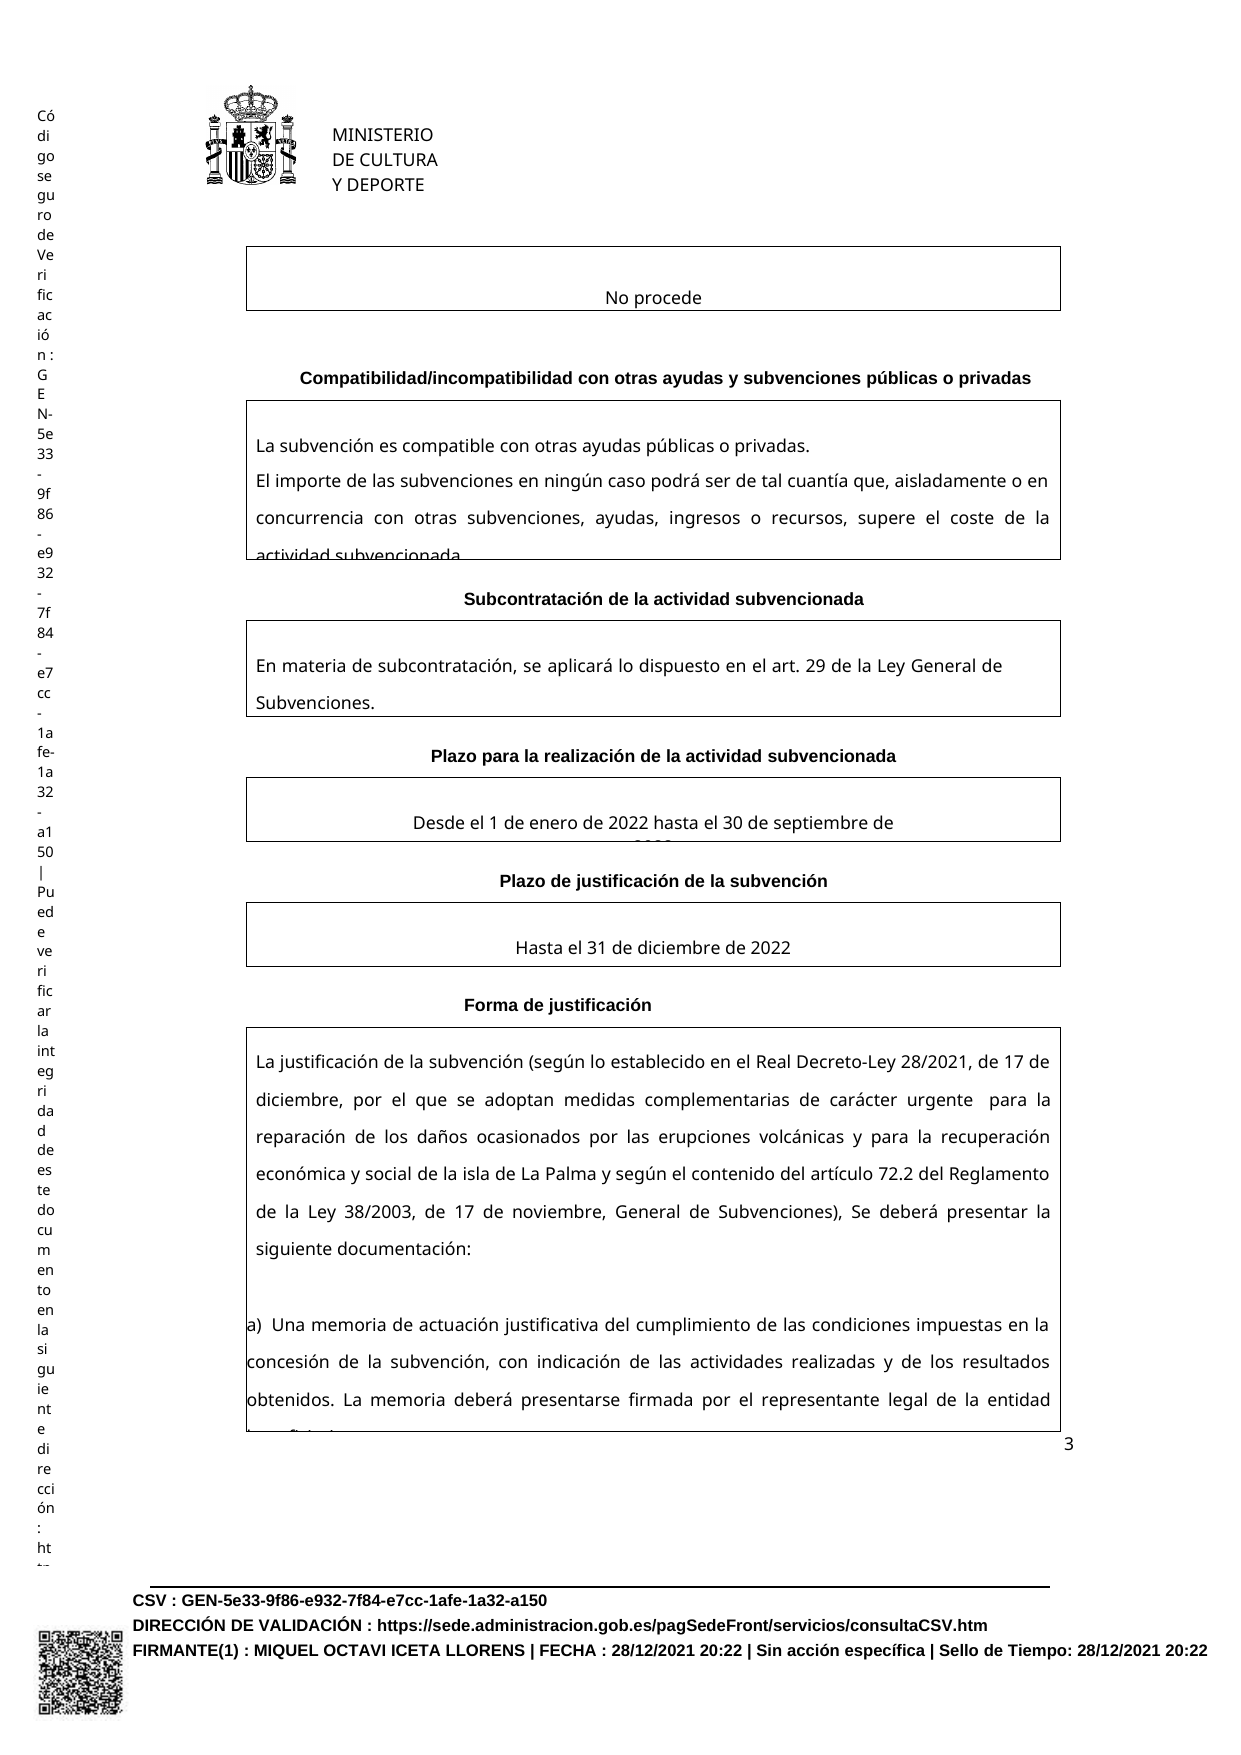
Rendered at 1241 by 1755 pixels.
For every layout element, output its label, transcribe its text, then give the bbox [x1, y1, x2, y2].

text La subvención es compatible con otras ayudas públicas o privadas. [256, 433, 1060, 457]
text Código seguro de Verificación : GEN-5e33-9f86-e932-7f84-e7cc-1afe-1a32-a150 | Puede verificar la integridad de este documento en la siguiente dirección : https://sede.administracion.gob.es/pagSedeFront/servicios/consult... [37, 106, 55, 1566]
text Subcontratación de la actividad subvencionada [463, 588, 1084, 609]
subtitle [247, 401, 1060, 559]
list Una memoria de actuación justificativa del cumplimiento de las condiciones impuestas en la concesión de la subvención, con indicación de las actividades realizadas y de los resultados obtenidos. La memoria deberá presentarse firmada por el representante legal de la entidad beneficiaria. [247, 1312, 1051, 1431]
subtitle Forma de justificación [175, 995, 941, 1016]
text El importe de las subvenciones en ningún caso podrá ser de tal cuantía que, aisladamente o en concurrencia con otras subvenciones, ayudas, ingresos o recursos, supere el coste de la actividad subvencionada. [256, 468, 1050, 559]
subtitle [247, 778, 1060, 841]
text No procede [398, 286, 908, 310]
text MINISTERIO DE CULTURA Y DEPORTE [332, 122, 447, 197]
text [247, 903, 1060, 966]
text En materia de subcontratación, se aplicará lo dispuesto en el art. 29 de la Ley General de Subvenciones. [256, 653, 1060, 715]
text Desde el 1 de enero de 2022 hasta el 30 de septiembre de 2022 [398, 811, 908, 841]
text La justificación de la subvención (según lo establecido en el Real Decreto-Ley 28/2021, de 17 de diciembre, por el que se adoptan medidas complementarias de carácter urgente para la reparación de los daños ocasionados por las erupciones volcánicas y para la recuperación económica y social de la isla de La Palma y según el contenido del artículo 72.2 del Reglamento de la Ley 38/2003, de 17 de noviembre, General de Subvenciones), Se deberá presentar la siguiente documentación: [256, 1049, 1051, 1261]
subtitle [247, 1028, 1060, 1431]
text [247, 621, 1060, 716]
text Hasta el 31 de diciembre de 2022 [398, 935, 908, 959]
subtitle Plazo para la realización de la actividad subvencionada [431, 745, 1084, 766]
text 3 [175, 1020, 1074, 1456]
subtitle Compatibilidad/incompatibilidad con otras ayudas y subvenciones públicas o privadas [299, 368, 1084, 388]
text Plazo de justificación de la subvención [499, 870, 1084, 891]
